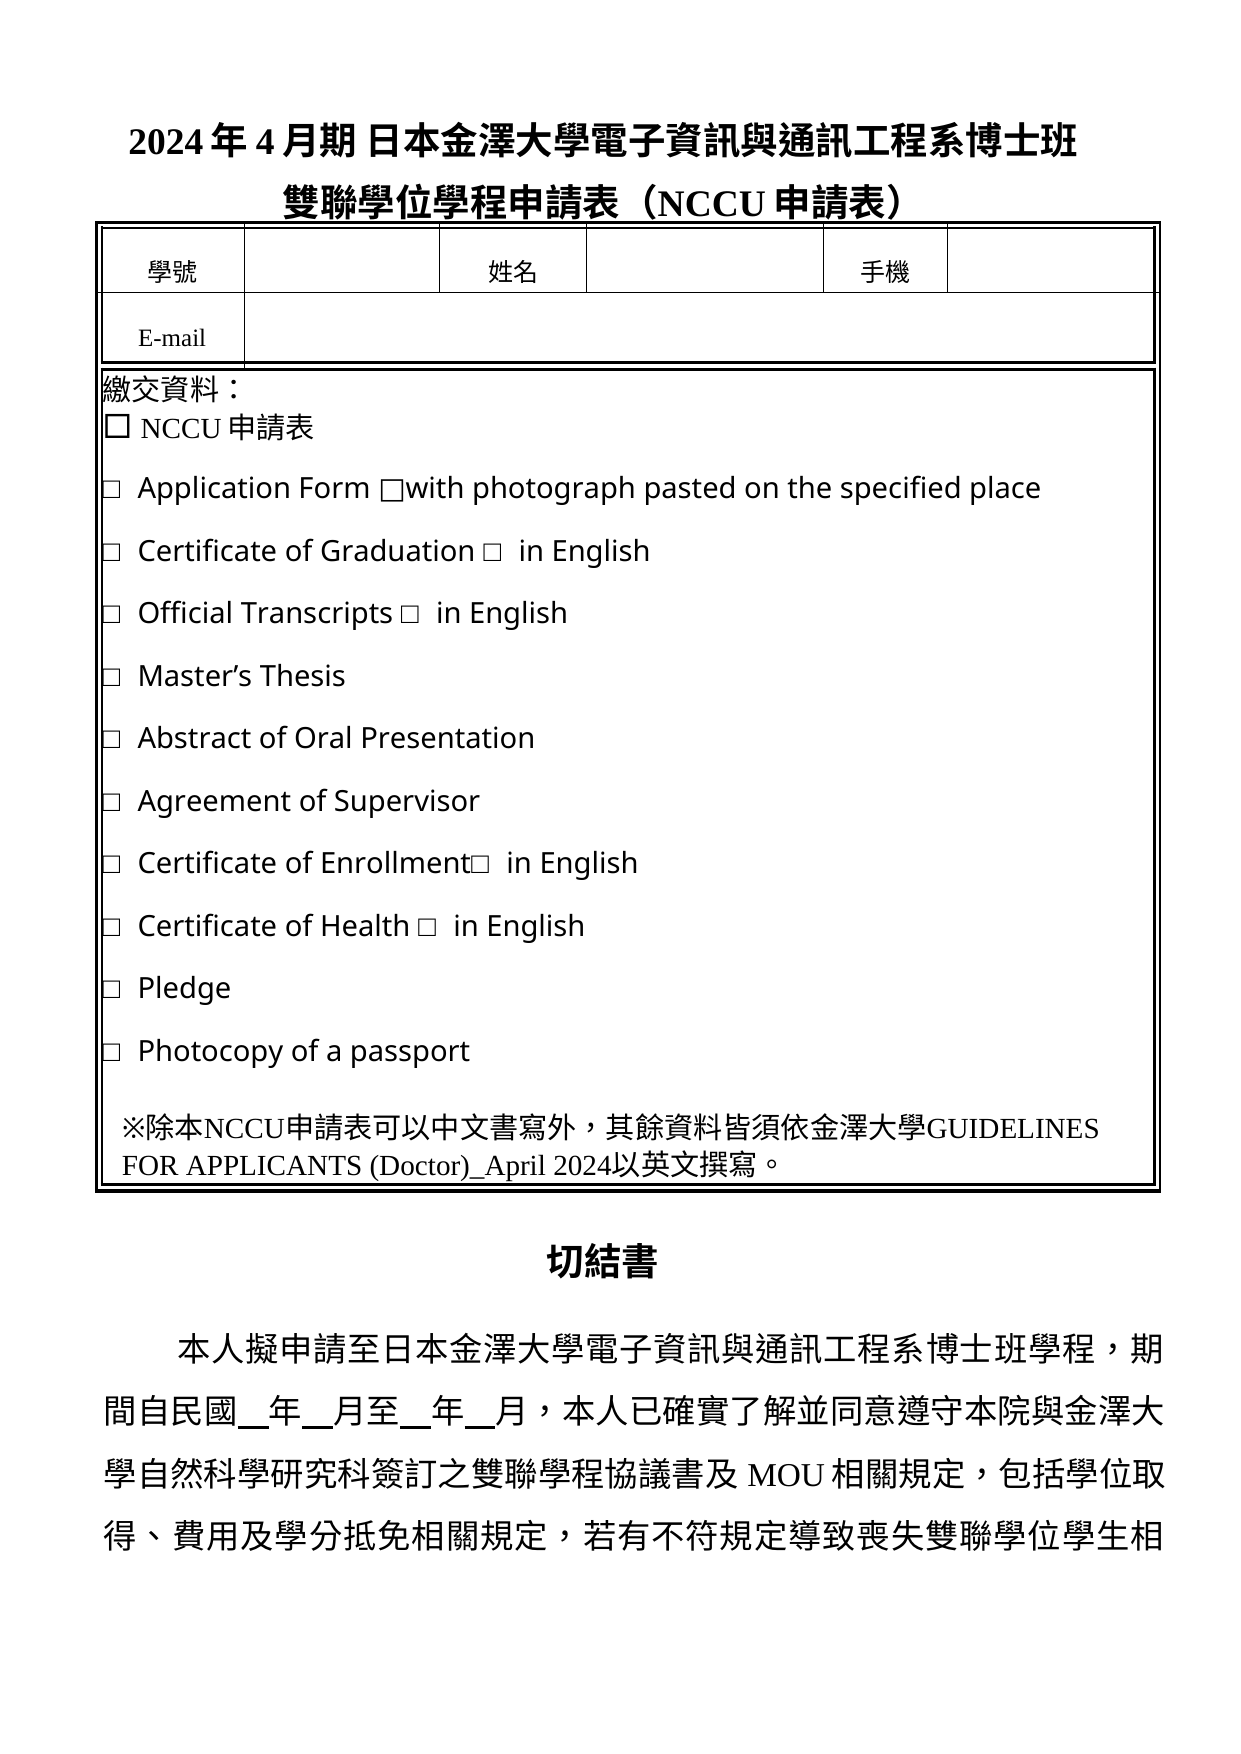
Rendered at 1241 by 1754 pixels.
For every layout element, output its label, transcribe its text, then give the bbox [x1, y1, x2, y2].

text 雙聯學位學程申請表（NCCU申請表） [39, 159, 1167, 221]
table_header 學號 [99, 224, 244, 292]
table_header 姓名 [440, 229, 586, 292]
table_header [245, 229, 439, 292]
table_cell 繳交資料：  NCCU申請表 □ Application Form □with photograph pasted on the specified place □ Certificate of Graduation □ in English □ Official Transcripts □ in English □ Master’s Thesis □ Abstract of Oral Presentation □ Agreement of Supervisor □ Certificate of Enrollment□ in English □ Certificate of Health □ in English □ Pledge □ Photocopy of a passport ※除本NCCU申請表可以中文書寫外，其餘資料皆須依金澤大學GUIDELINES FOR APPLICANTS (Doctor)_April 2024以英文撰寫。 [103, 371, 1153, 1183]
table_cell E-mail [103, 293, 244, 361]
text 切結書 [39, 1217, 1167, 1280]
table_header [587, 229, 823, 292]
table_header 手機 [824, 229, 947, 292]
table_cell [245, 293, 1153, 361]
table_header [948, 224, 1157, 292]
table_cell 繳交資料：  NCCU申請表 □ Application Form □with photograph pasted on the specified place □ Certificate of Graduation □ in English □ Official Transcripts □ in English □ Master’s Thesis □ Abstract of Oral Presentation □ Agreement of Supervisor □ Certificate of Enrollment□ in English □ Certificate of Health □ in English □ Pledge □ Photocopy of a passport ※除本NCCU申請表可以中文書寫外，其餘資料皆須依金澤大學GUIDELINES FOR APPLICANTS (Doctor)_April 2024以英文撰寫。 [99, 361, 244, 1183]
text 2024年4月期 日本金澤大學電子資訊與通訊工程系博士班 [39, 96, 1167, 159]
table_cell 繳交資料：  NCCU申請表 □ Application Form □with photograph pasted on the specified place □ Certificate of Graduation □ in English □ Official Transcripts □ in English □ Master’s Thesis □ Abstract of Oral Presentation □ Agreement of Supervisor □ Certificate of Enrollment□ in English □ Certificate of Health □ in English □ Pledge □ Photocopy of a passport ※除本NCCU申請表可以中文書寫外，其餘資料皆須依金澤大學GUIDELINES FOR APPLICANTS (Doctor)_April 2024以英文撰寫。 [245, 361, 1157, 1183]
text 本人擬申請至日本金澤大學電子資訊與通訊工程系博士班學程，期間自民國 年 月至 年 月，本人已確實了解並同意遵守本院與金澤大學自然科學研究科簽訂之雙聯學程協議書及MOU相關規定，包括學位取得、費用及學分抵免相關規定，若有不符規定導致喪失雙聯學位學生相 [103, 1305, 1167, 1555]
table_header [948, 229, 1153, 292]
